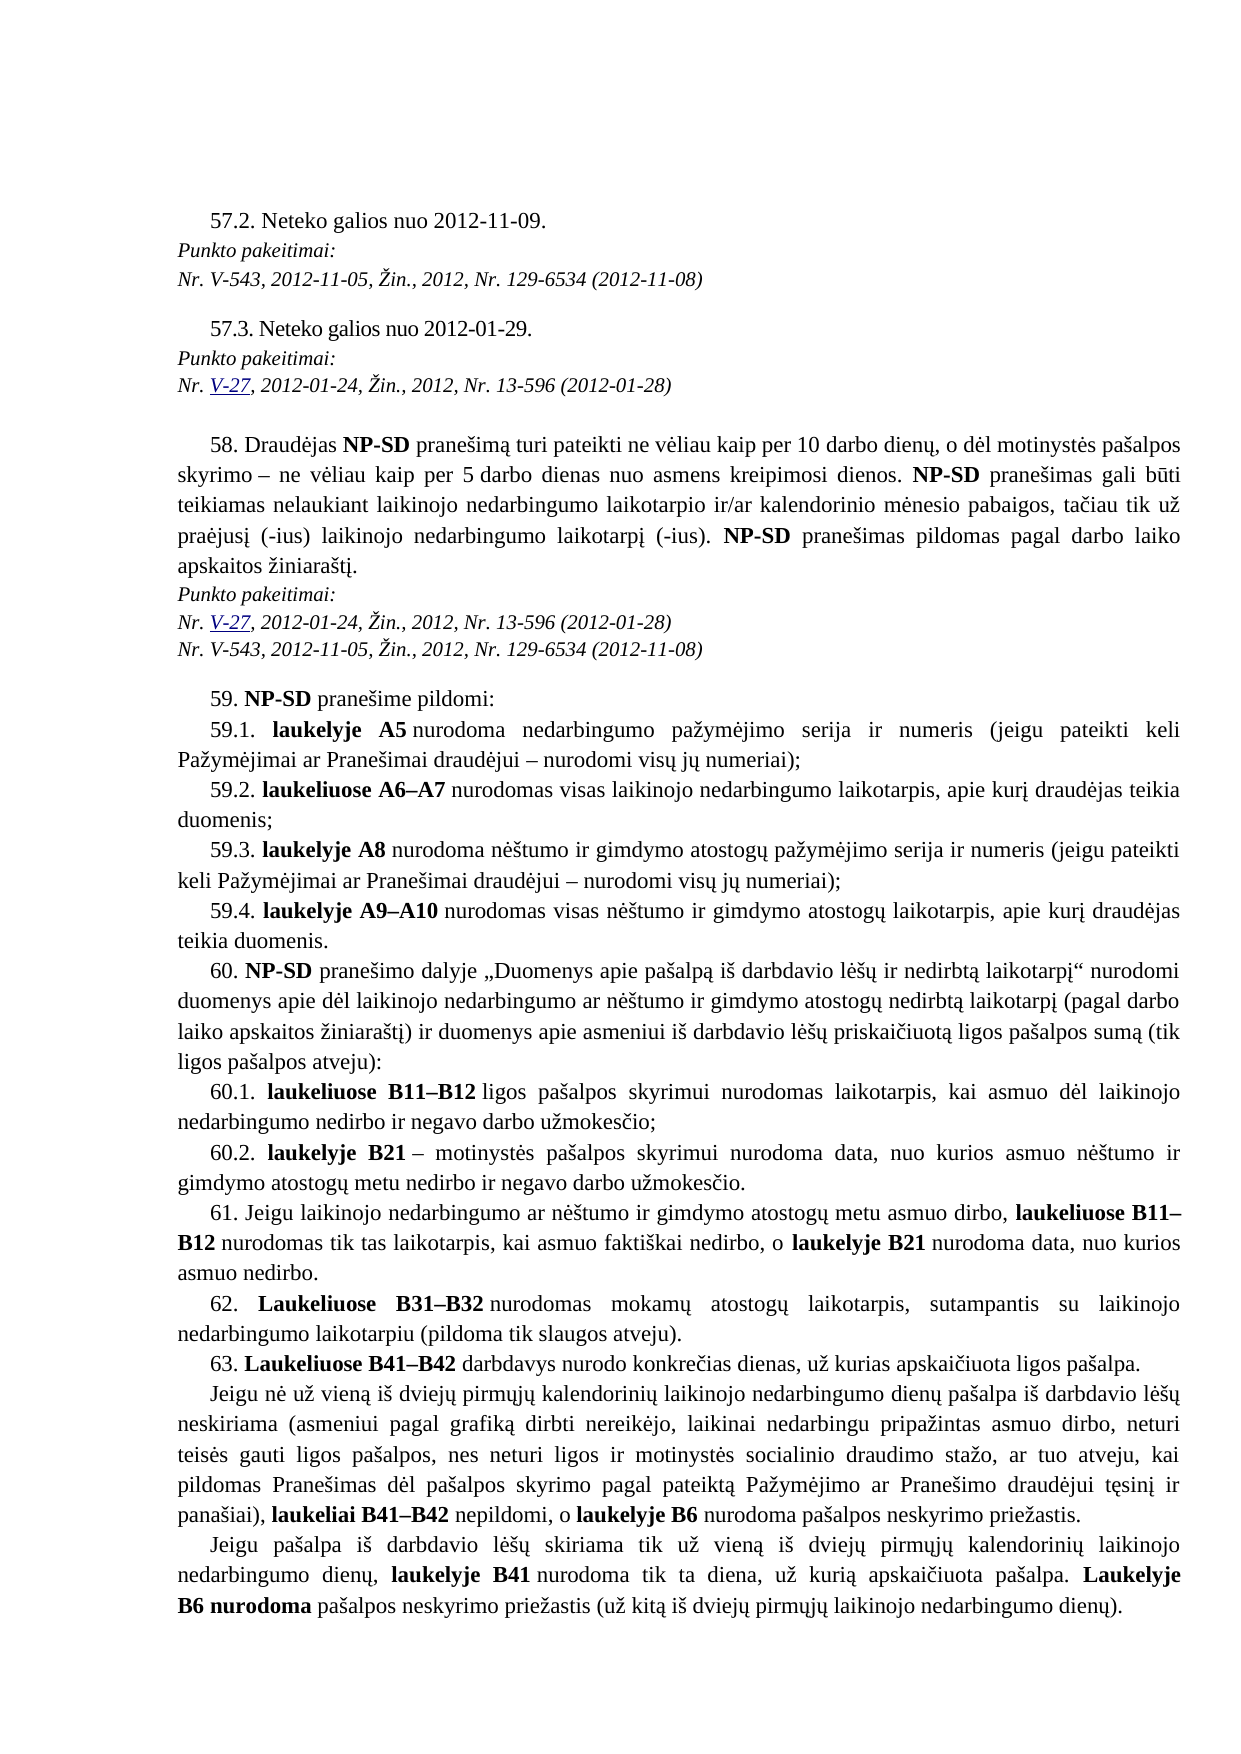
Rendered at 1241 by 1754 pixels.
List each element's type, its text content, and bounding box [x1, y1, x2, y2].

text 57.2. Neteko galios nuo 2012-11-09. [177, 207, 1181, 234]
text Jeigu nė už vieną iš dviejų pirmųjų kalendorinių laikinojo nedarbingumo dienų pašalpa iš darbdavio lėšų neskiriama (asmeniui pagal grafiką dirbti nereikėjo, laikinai nedarbingu pripažintas asmuo dirbo, neturi teisės gauti ligos pašalpos, nes neturi ligos ir motinystės socialinio draudimo stažo, ar tuo atveju, kai pildomas Pranešimas dėl pašalpos skyrimo pagal pateiktą Pažymėjimo ar Pranešimo draudėjui tęsinį ir panašiai), laukeliai B41–B42 nepildomi, o laukelyje B6 nurodoma pašalpos neskyrimo priežastis. [177, 1380, 1181, 1527]
text Punkto pakeitimai: [177, 346, 1181, 370]
text 58. Draudėjas NP-SD pranešimą turi pateikti ne vėliau kaip per 10 darbo dienų, o dėl motinystės pašalpos skyrimo – ne vėliau kaip per 5 darbo dienas nuo asmens kreipimosi dienos. NP-SD pranešimas gali būti teikiamas nelaukiant laikinojo nedarbingumo laikotarpio ir/ar kalendorinio mėnesio pabaigos, tačiau tik už praėjusį (-ius) laikinojo nedarbingumo laikotarpį (-ius). NP-SD pranešimas pildomas pagal darbo laiko apskaitos žiniaraštį. [177, 431, 1181, 578]
text Nr. V-27, 2012-01-24, Žin., 2012, Nr. 13-596 (2012-01-28) [177, 610, 1181, 634]
text Punkto pakeitimai: [177, 238, 1181, 262]
text Nr. V-543, 2012-11-05, Žin., 2012, Nr. 129-6534 (2012-11-08) [177, 267, 1181, 291]
text 59.1. laukelyje A5 nurodoma nedarbingumo pažymėjimo serija ir numeris (jeigu pateikti keli Pažymėjimai ar Pranešimai draudėjui – nurodomi visų jų numeriai); [177, 716, 1181, 772]
text 60.1. laukeliuose B11–B12 ligos pašalpos skyrimui nurodomas laikotarpis, kai asmuo dėl laikinojo nedarbingumo nedirbo ir negavo darbo užmokesčio; [177, 1078, 1181, 1135]
text Jeigu pašalpa iš darbdavio lėšų skiriama tik už vieną iš dviejų pirmųjų kalendorinių laikinojo nedarbingumo dienų, laukelyje B41 nurodoma tik ta diena, už kurią apskaičiuota pašalpa. Laukelyje B6 nurodoma pašalpos neskyrimo priežastis (už kitą iš dviejų pirmųjų laikinojo nedarbingumo dienų). [177, 1531, 1181, 1618]
text Nr. V-27, 2012-01-24, Žin., 2012, Nr. 13-596 (2012-01-28) [177, 373, 1181, 397]
text 63. Laukeliuose B41–B42 darbdavys nurodo konkrečias dienas, už kurias apskaičiuota ligos pašalpa. [177, 1350, 1181, 1376]
text Nr. V-543, 2012-11-05, Žin., 2012, Nr. 129-6534 (2012-11-08) [177, 637, 1181, 661]
text 61. Jeigu laikinojo nedarbingumo ar nėštumo ir gimdymo atostogų metu asmuo dirbo, laukeliuose B11–B12 nurodomas tik tas laikotarpis, kai asmuo faktiškai nedirbo, o laukelyje B21 nurodoma data, nuo kurios asmuo nedirbo. [177, 1199, 1181, 1286]
text Punkto pakeitimai: [177, 582, 1181, 606]
text 57.3. Neteko galios nuo 2012-01-29. [177, 316, 1181, 342]
text 60.2. laukelyje B21 – motinystės pašalpos skyrimui nurodoma data, nuo kurios asmuo nėštumo ir gimdymo atostogų metu nedirbo ir negavo darbo užmokesčio. [177, 1139, 1181, 1195]
text 59.4. laukelyje A9–A10 nurodomas visas nėštumo ir gimdymo atostogų laikotarpis, apie kurį draudėjas teikia duomenis. [177, 897, 1181, 953]
text 60. NP-SD pranešimo dalyje „Duomenys apie pašalpą iš darbdavio lėšų ir nedirbtą laikotarpį“ nurodomi duomenys apie dėl laikinojo nedarbingumo ar nėštumo ir gimdymo atostogų nedirbtą laikotarpį (pagal darbo laiko apskaitos žiniaraštį) ir duomenys apie asmeniui iš darbdavio lėšų priskaičiuotą ligos pašalpos sumą (tik ligos pašalpos atveju): [177, 957, 1181, 1074]
text 59.2. laukeliuose A6–A7 nurodomas visas laikinojo nedarbingumo laikotarpis, apie kurį draudėjas teikia duomenis; [177, 776, 1181, 833]
text 59.3. laukelyje A8 nurodoma nėštumo ir gimdymo atostogų pažymėjimo serija ir numeris (jeigu pateikti keli Pažymėjimai ar Pranešimai draudėjui – nurodomi visų jų numeriai); [177, 837, 1181, 893]
text 59. NP-SD pranešime pildomi: [177, 686, 1181, 712]
text 62. Laukeliuose B31–B32 nurodomas mokamų atostogų laikotarpis, sutampantis su laikinojo nedarbingumo laikotarpiu (pildoma tik slaugos atveju). [177, 1290, 1181, 1346]
